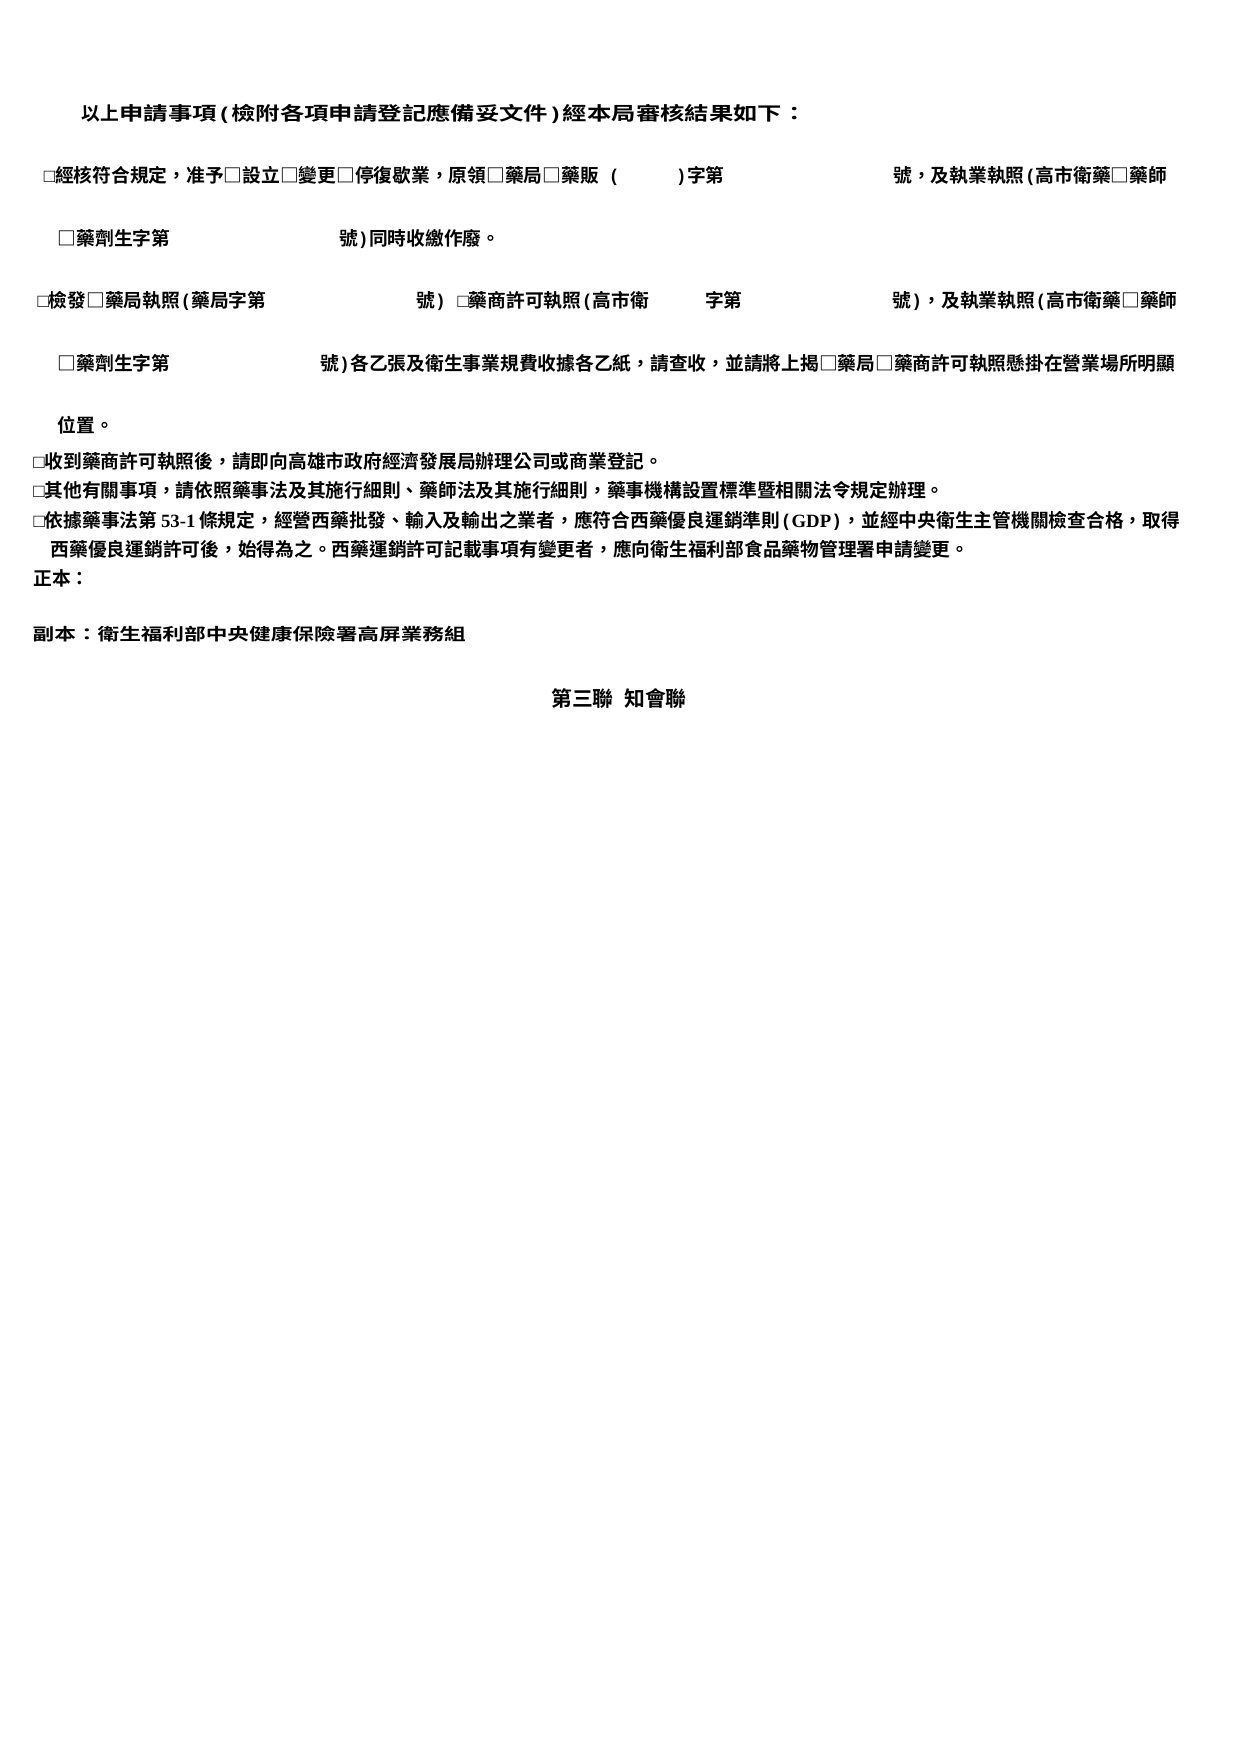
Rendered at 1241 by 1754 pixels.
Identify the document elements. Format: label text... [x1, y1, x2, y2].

text □收到藥商許可執照後，請即向高雄市政府經濟發展局辦理公司或商業登記。 [33, 445, 1181, 474]
text 正本： [33, 562, 1181, 591]
text □依據藥事法第53-1條規定，經營西藥批發、輸入及輸出之業者，應符合西藥優良運銷準則(GDP)，並經中央衛生主管機關檢查合格，取得西藥優良運銷許可後，始得為之。西藥運銷許可記載事項有變更者，應向衛生福利部食品藥物管理署申請變更。 [33, 504, 1181, 562]
text □經核符合規定，准予□設立□變更□停復歇業，原領□藥局□藥販 ( )字第 號，及執業執照(高市衛藥□藥師□藥劑生字第 號)同時收繳作廢。 [14, 133, 1181, 258]
text □檢發□藥局執照(藥局字第 號) □藥商許可執照(高市衛 字第 號)，及執業執照(高市衛藥□藥師□藥劑生字第 號)各乙張及衛生事業規費收據各乙紙，請查收，並請將上揭□藥局□藥商許可執照懸掛在營業場所明顯位置。 [37, 258, 1181, 445]
text 以上申請事項(檢附各項申請登記應備妥文件)經本局審核結果如下： [14, 70, 1181, 133]
text □其他有關事項，請依照藥事法及其施行細則、藥師法及其施行細則，藥事機構設置標準暨相關法令規定辦理。 [33, 474, 1181, 504]
text 第三聯 知會聯 [6, 683, 1231, 712]
text 副本：衛生福利部中央健康保險署高屏業務組 [18, 591, 1181, 654]
